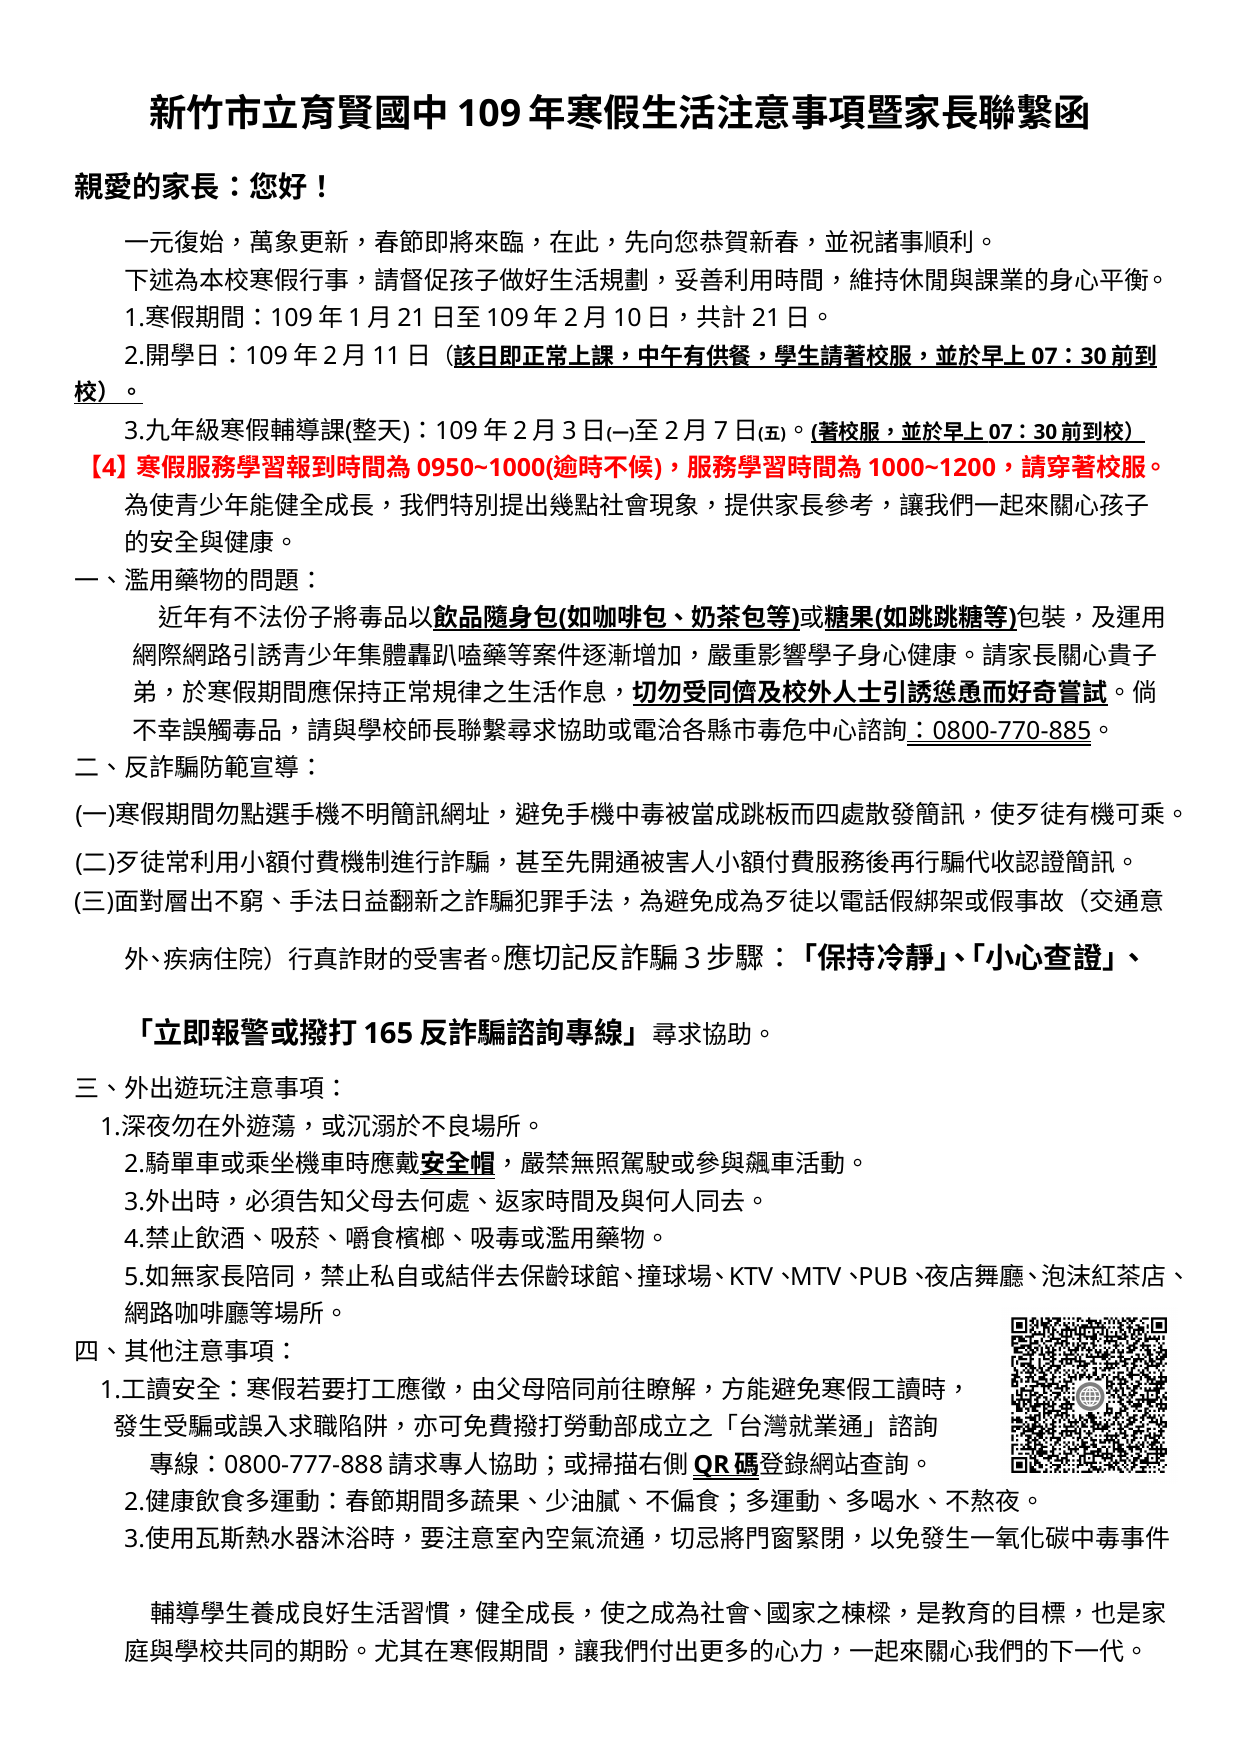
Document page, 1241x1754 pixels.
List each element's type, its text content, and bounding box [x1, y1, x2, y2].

picture [1000, 1307, 1178, 1484]
text 親愛的家長：您好！ [74, 147, 1166, 222]
text 四、其他注意事項： [74, 1331, 1000, 1368]
text 下述為本校寒假行事，請督促孩子做好生活規劃，妥善利用時間，維持休閒與課業的身心平衡。 [124, 260, 1166, 297]
text 二、反詐騙防範宣導： [74, 747, 1166, 785]
text 1.寒假期間：109年1月21日至109年2月10日，共計21日。 [74, 297, 1166, 335]
text 3.使用瓦斯熱水器沐浴時，要注意室內空氣流通，切忌將門窗緊閉，以免發生一氧化碳中毒事件。 [124, 1518, 1166, 1556]
text 近年有不法份子將毒品以飲品隨身包(如咖啡包、奶茶包等)或糖果(如跳跳糖等)包裝，及運用網際網路引誘青少年集體轟趴嗑藥等案件逐漸增加，嚴重影響學子身心健康。請家長關心貴子弟，於寒假期間應保持正常規律之生活作息，切勿受同儕及校外人士引誘慫恿而好奇嘗試。倘不幸誤觸毒品，請與學校師長聯繫尋求協助或電洽各縣市毒危中心諮詢：0800-770-885。 [74, 597, 1166, 747]
text (一)寒假期間勿點選手機不明簡訊網址，避免手機中毒被當成跳板而四處散發簡訊，使歹徒有機可乘。 [75, 785, 1165, 833]
text (二)歹徒常利用小額付費機制進行詐騙，甚至先開通被害人小額付費服務後再行騙代收認證簡訊。 [75, 833, 1165, 881]
text 【4】寒假服務學習報到時間為0950~1000(逾時不候)，服務學習時間為1000~1200，請穿著校服。 [74, 447, 1166, 485]
text 發生受騙或誤入求職陷阱，亦可免費撥打勞動部成立之「台灣就業通」諮詢 [74, 1406, 1000, 1443]
text 為使青少年能健全成長，我們特別提出幾點社會現象，提供家長參考，讓我們一起來關心孩子的安全與健康。 [124, 485, 1166, 560]
text 3.九年級寒假輔導課(整天)：109年2月3日(一)至2月7日(五)。(著校服，並於早上07：30前到校） [74, 410, 1166, 447]
text 1.工讀安全：寒假若要打工應徵，由父母陪同前往瞭解，方能避免寒假工讀時， [74, 1368, 1000, 1406]
text 三、外出遊玩注意事項： [74, 1068, 1166, 1106]
text 專線：0800-777-888請求專人協助；或掃描右側QR碼登錄網站查詢。 [136, 1443, 1000, 1481]
text (三)面對層出不窮、手法日益翻新之詐騙犯罪手法，為避免成為歹徒以電話假綁架或假事故（交通意外、疾病住院）行真詐財的受害者。應切記反詐騙3步驟： 「保持冷靜」、「小心查證」、「立即報警或撥打165反詐騙諮詢專線」尋求協助。 [74, 881, 1166, 1068]
text 2.開學日：109年2月11日（該日即正常上課，中午有供餐，學生請著校服，並於早上07：30前到校）。 [74, 335, 1166, 410]
text 輔導學生養成良好生活習慣，健全成長，使之成為社會、國家之棟樑，是教育的目標，也是家庭與學校共同的期盼。尤其在寒假期間，讓我們付出更多的心力，一起來關心我們的下一代。 [124, 1593, 1166, 1668]
text 新竹市立育賢國中109年寒假生活注意事項暨家長聯繫函 [74, 72, 1166, 147]
text 一元復始，萬象更新，春節即將來臨，在此，先向您恭賀新春，並祝諸事順利。 [124, 222, 1166, 260]
text 1.深夜勿在外遊蕩，或沉溺於不良場所。 2.騎單車或乘坐機車時應戴安全帽，嚴禁無照駕駛或參與飆車活動。 3.外出時，必須告知父母去何處、返家時間及與何人同去。 4.禁止飲酒、吸菸、嚼食檳榔、吸毒或濫用藥物。 5.如無家長陪同，禁止私自或結伴去保齡球館、撞球場、KTV、MTV、PUB、夜店舞廳、泡沫紅茶店、網路咖啡廳等場所。 [74, 1106, 1166, 1331]
text 一、濫用藥物的問題： [74, 560, 1166, 597]
text 2.健康飲食多運動：春節期間多蔬果、少油膩、不偏食；多運動、多喝水、不熬夜。 [124, 1481, 1166, 1518]
